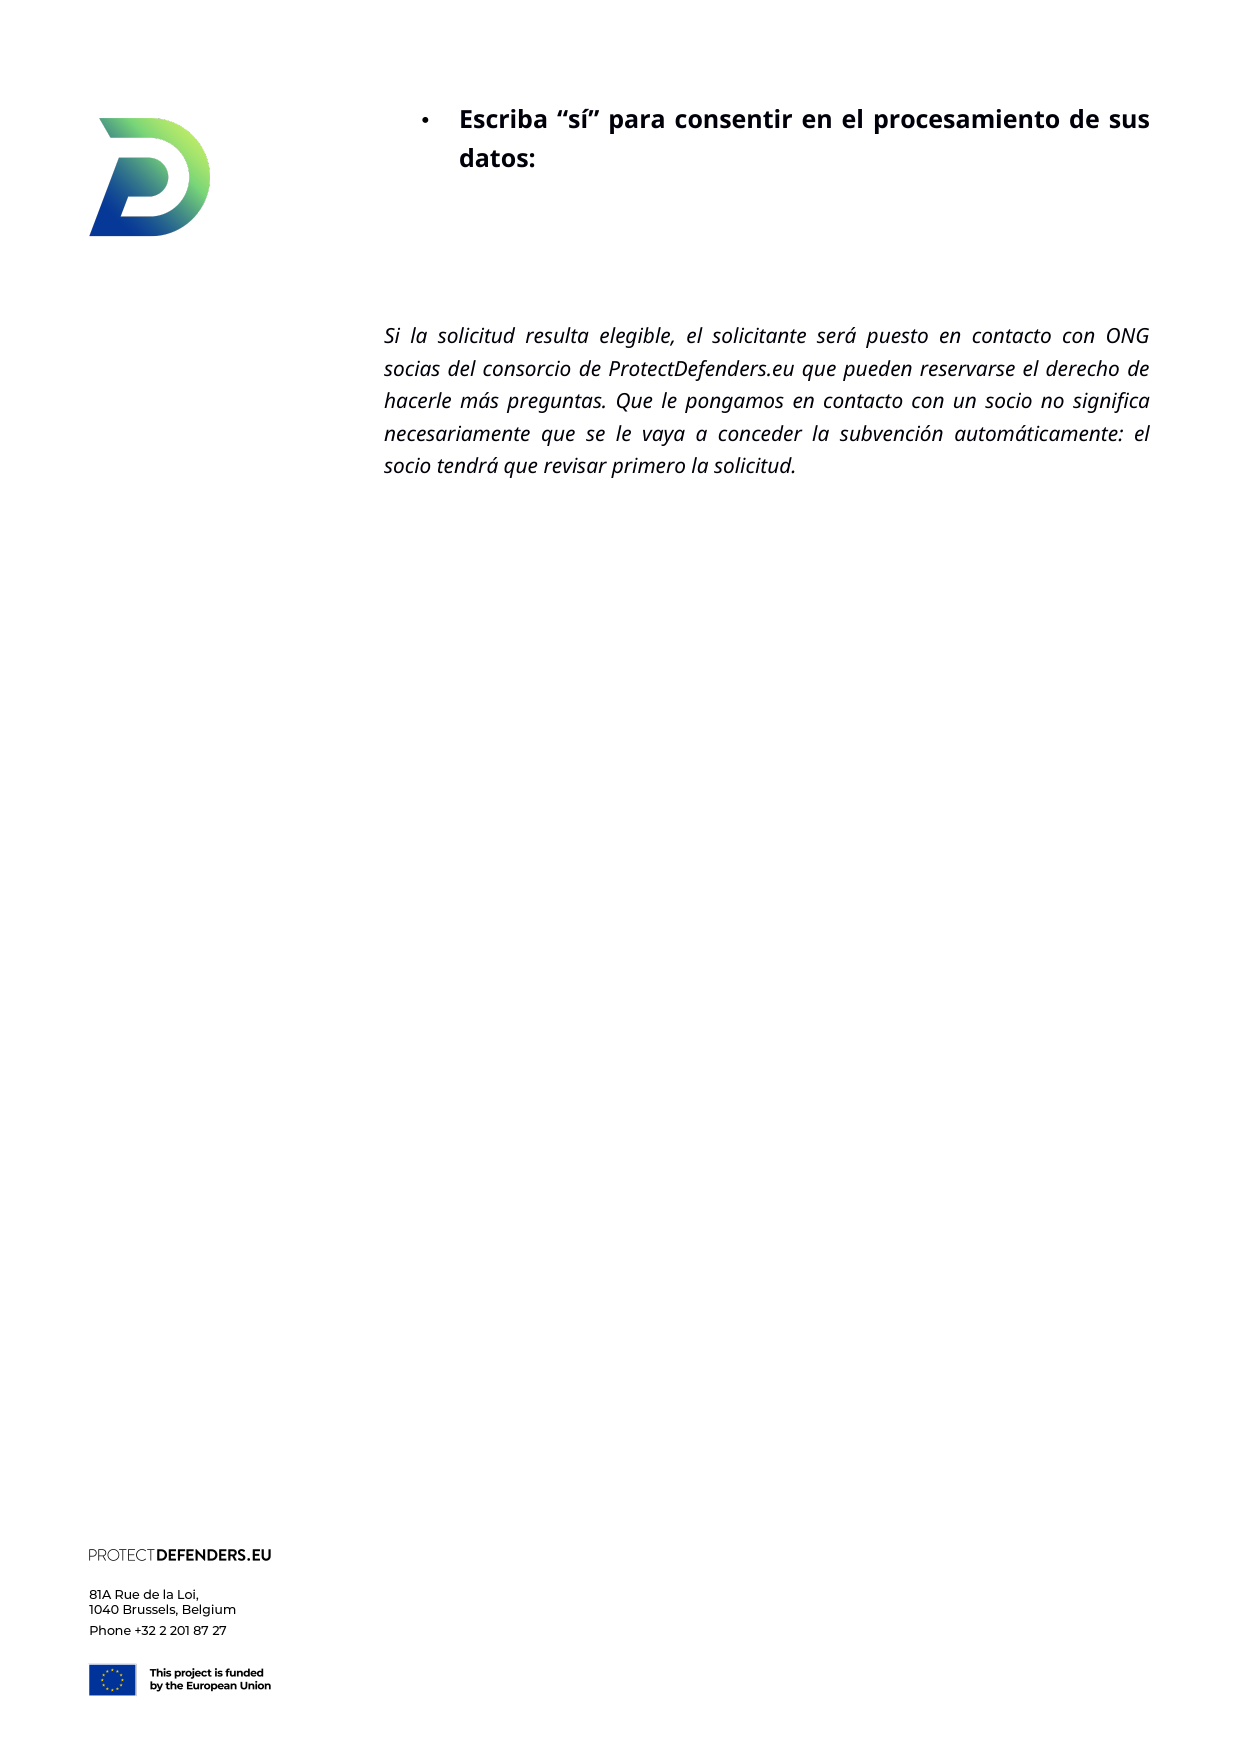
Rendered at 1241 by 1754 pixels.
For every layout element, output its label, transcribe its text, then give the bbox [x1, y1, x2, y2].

list Escriba “sí” para consentir en el procesamiento de sus datos: [421, 102, 1152, 175]
text Si la solicitud resulta elegible, el solicitante será puesto en contacto con ONG socias del consorcio de ProtectDefenders.eu que pueden reservarse el derecho de hacerle más preguntas. Que le pongamos en contacto con un socio no significa necesariamente que se le vaya a conceder la subvención automáticamente: el socio tendrá que revisar primero la solicitud. [384, 321, 1152, 480]
picture [0, 29, 1241, 1754]
